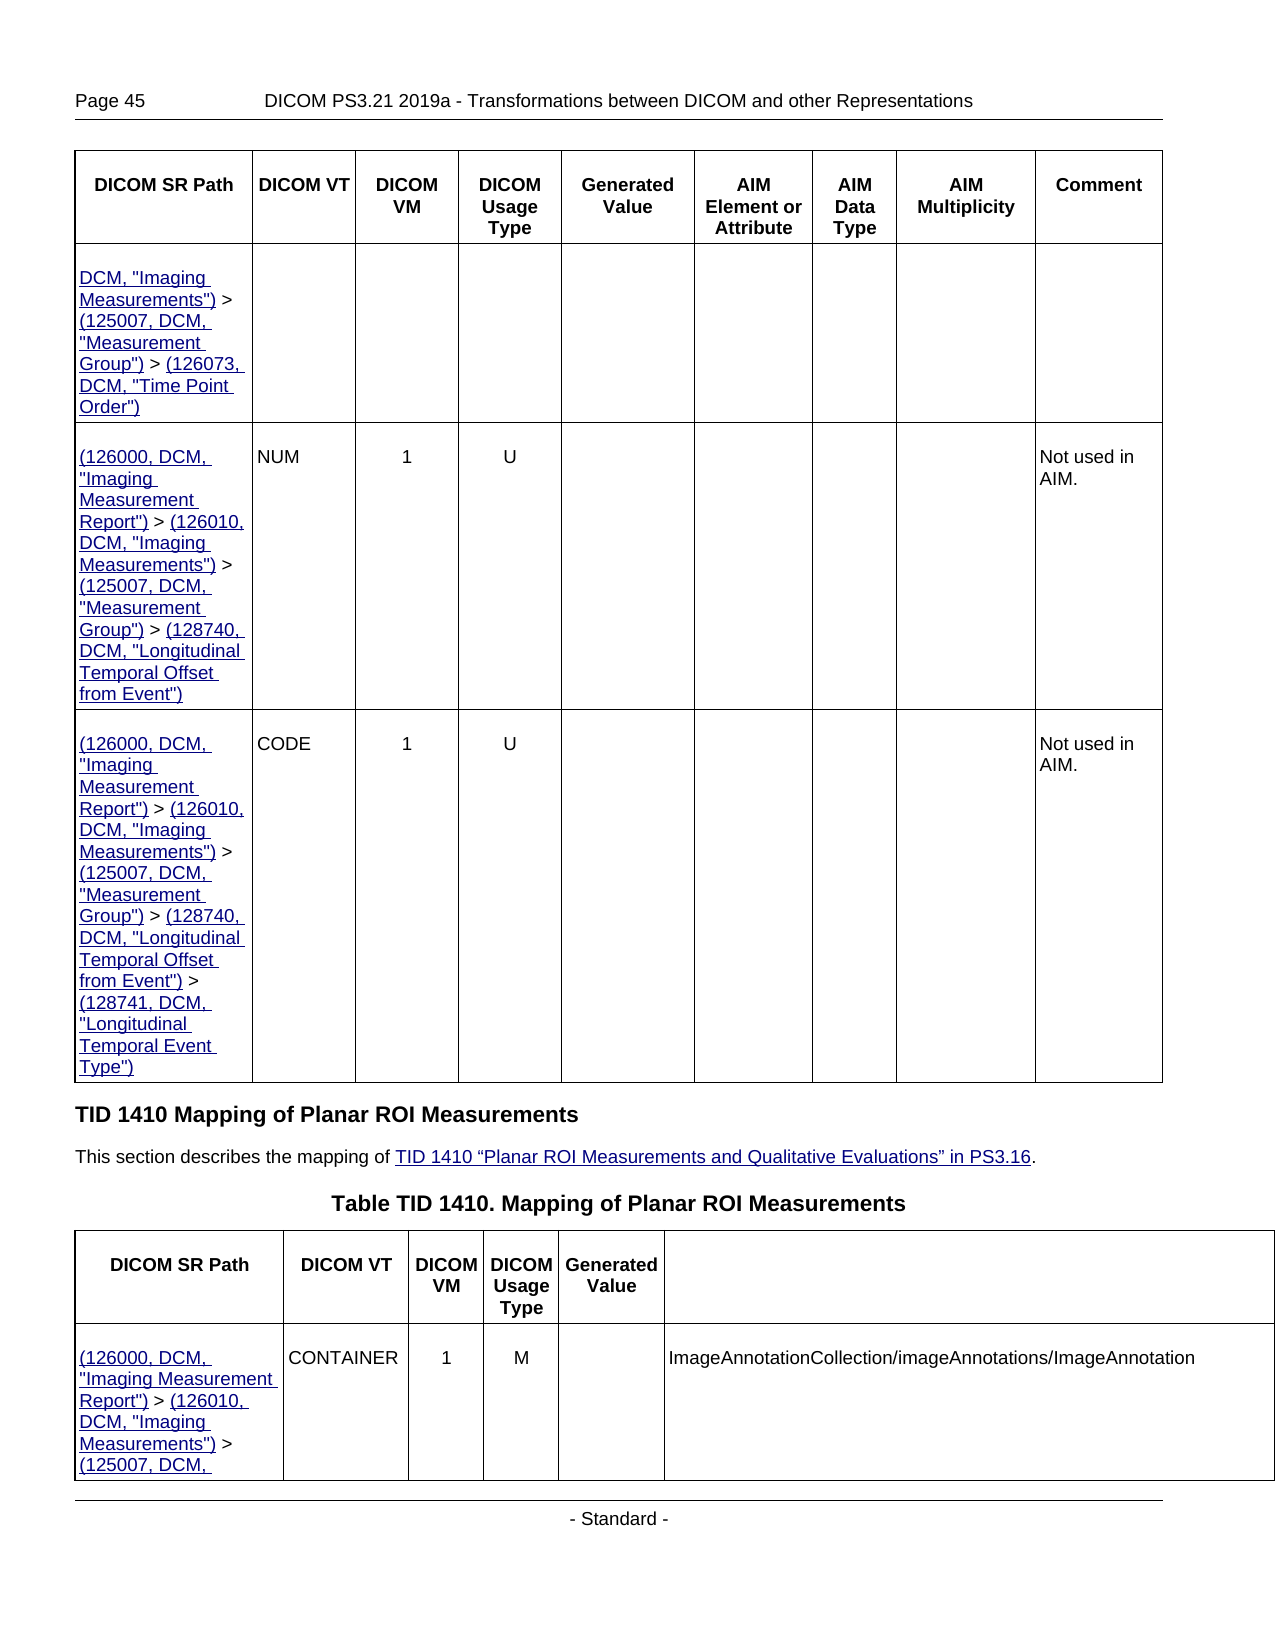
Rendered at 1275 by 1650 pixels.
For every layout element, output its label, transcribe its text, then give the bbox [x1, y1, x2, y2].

table_cell [897, 244, 1035, 422]
table_cell NUM [253, 423, 355, 709]
table_cell [695, 423, 812, 709]
table_cell [897, 710, 1035, 1082]
table_cell Not used in AIM. [1036, 710, 1162, 1082]
table_cell [356, 244, 458, 422]
table_cell 1 [409, 1324, 483, 1480]
table_cell [813, 423, 896, 709]
table_header AIM Multiplicity [897, 151, 1035, 243]
table_cell CONTAINER [284, 1324, 408, 1480]
table_header DICOM SR Path [76, 1231, 283, 1322]
table_cell 1 [356, 710, 458, 1082]
table_header DICOM VT [284, 1231, 408, 1322]
table_cell (126000, DCM, "Imaging Measurement Report") > (126010, DCM, "Imaging Measurements") > (125007, DCM, "Measurement Group") > (128740, DCM, "Longitudinal Temporal Offset from Event") > (128741, DCM, "Longitudinal Temporal Event Type") [76, 710, 252, 1082]
table_header AIM Element or Attribute [665, 1231, 1274, 1322]
table_header DICOM SR Path [76, 151, 252, 243]
table_cell [695, 710, 812, 1082]
table_cell CODE [253, 710, 355, 1082]
text TID 1410 Mapping of Planar ROI Measurements [75, 1102, 1162, 1127]
table_header AIM Element or Attribute [695, 151, 812, 243]
table_header DICOM Usage Type [459, 151, 561, 243]
text This section describes the mapping of TID 1410 “Planar ROI Measurements and Qualitative Evaluations” in PS3.16. [75, 1146, 1162, 1168]
table_header DICOM VM [356, 151, 458, 243]
table_cell [562, 423, 694, 709]
table_cell [695, 244, 812, 422]
table_cell M [484, 1324, 558, 1480]
table_header AIM Data Type [813, 151, 896, 243]
table_cell U [459, 710, 561, 1082]
table_cell DCM, "Imaging Measurements") > (125007, DCM, "Measurement Group") > (126073, DCM, "Time Point Order") [76, 244, 252, 422]
table_cell [897, 423, 1035, 709]
table_header DICOM VT [253, 151, 355, 243]
table_cell U [459, 423, 561, 709]
table_cell (126000, DCM, "Imaging Measurement Report") > (126010, DCM, "Imaging Measurements") > (125007, DCM, [76, 1324, 283, 1480]
table_cell [1036, 244, 1162, 422]
table_cell [562, 710, 694, 1082]
table_header DICOM VM [409, 1231, 483, 1322]
table_header DICOM Usage Type [484, 1231, 558, 1322]
table_cell [562, 244, 694, 422]
table_header Generated Value [559, 1231, 664, 1322]
table_header Comment [1036, 151, 1162, 243]
table_cell [813, 710, 896, 1082]
text Table TID 1410. Mapping of Planar ROI Measurements [75, 1190, 1162, 1216]
table_cell 1 [356, 423, 458, 709]
table_header Generated Value [562, 151, 694, 243]
table_cell Not used in AIM. [1036, 423, 1162, 709]
table_cell [559, 1324, 664, 1480]
table_cell [253, 244, 355, 422]
table_cell Image​Annotation​​Collection/​image​Annotations/​Image​Annotation [665, 1324, 1274, 1480]
table_cell [459, 244, 561, 422]
table_cell (126000, DCM, "Imaging Measurement Report") > (126010, DCM, "Imaging Measurements") > (125007, DCM, "Measurement Group") > (128740, DCM, "Longitudinal Temporal Offset from Event") [76, 423, 252, 709]
table_cell [813, 244, 896, 422]
